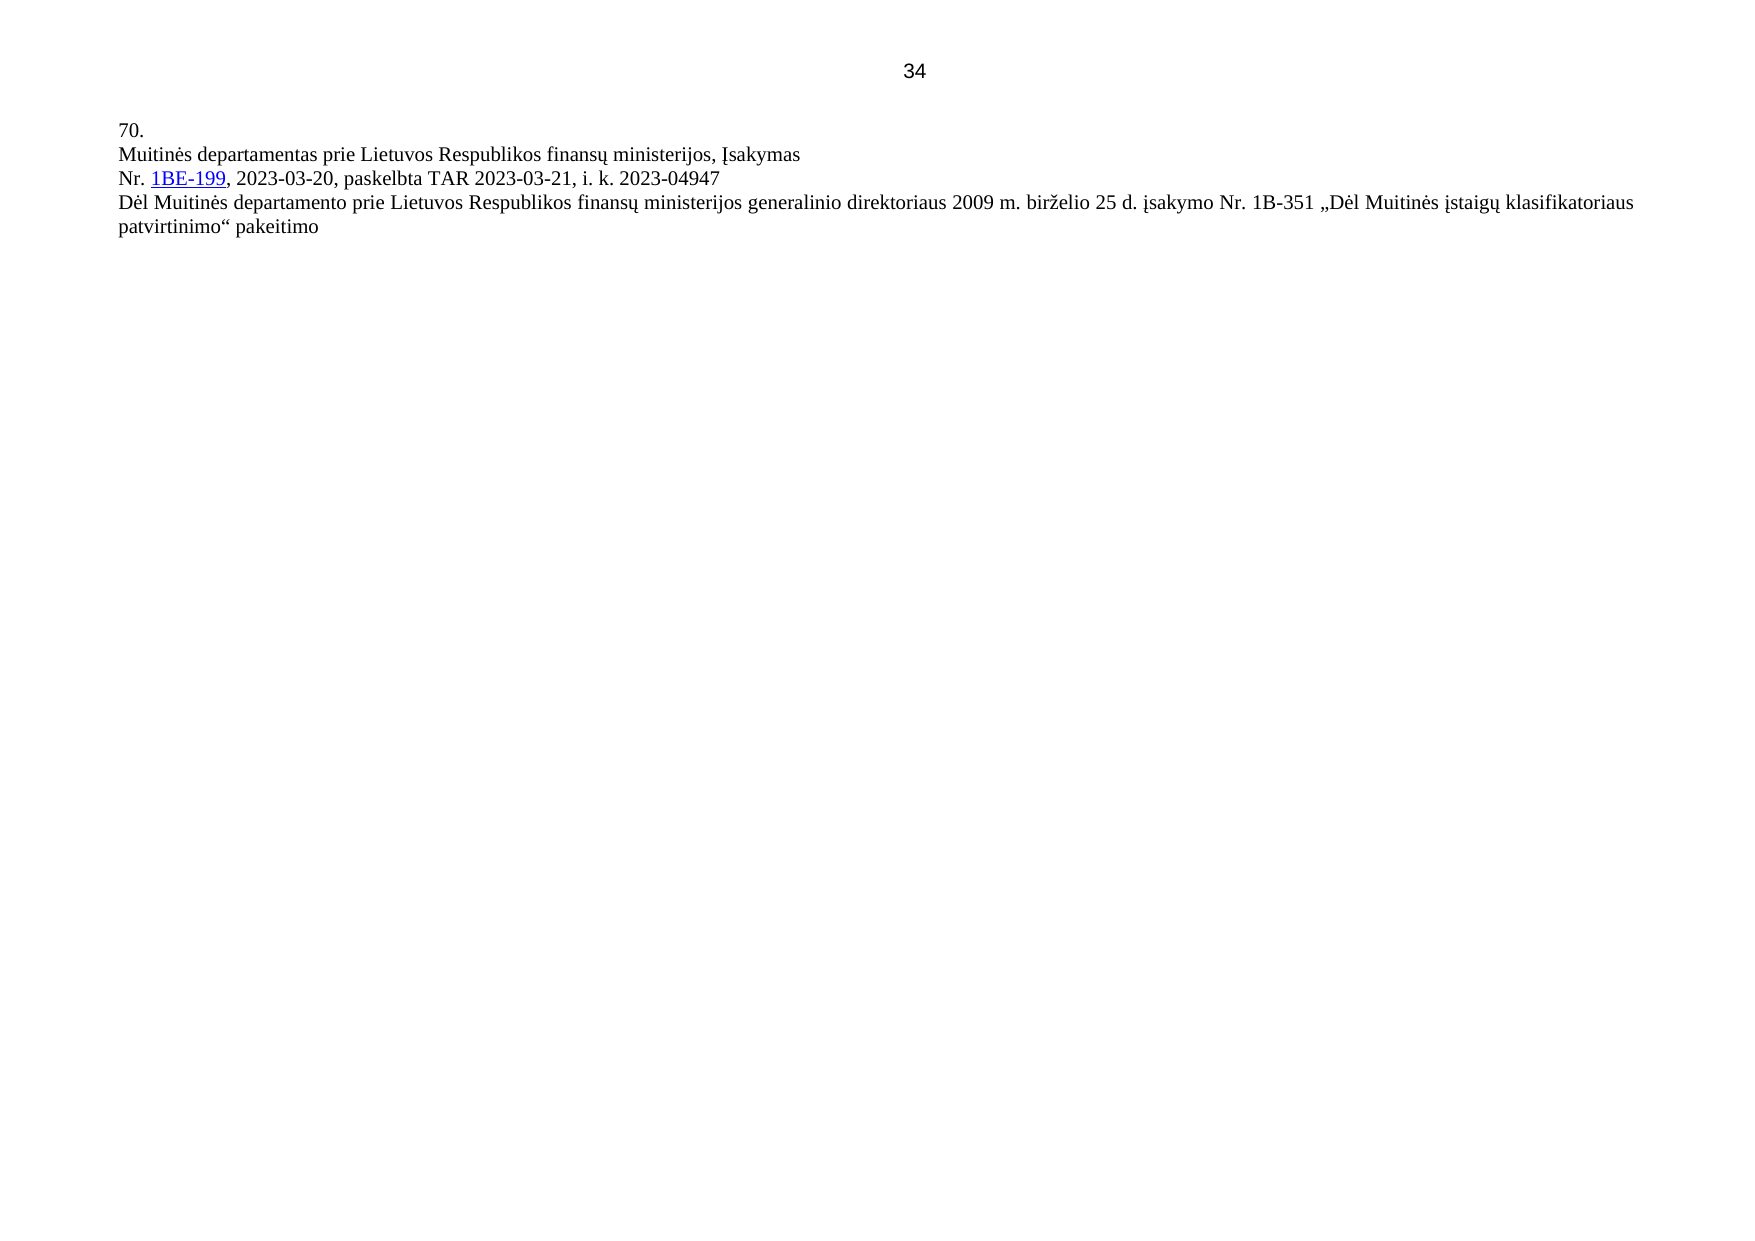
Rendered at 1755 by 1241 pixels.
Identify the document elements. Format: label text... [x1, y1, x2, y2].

text 70. [118, 118, 1636, 142]
text Nr. 1BE-199, 2023-03-20, paskelbta TAR 2023-03-21, i. k. 2023-04947 [118, 166, 1636, 190]
text Muitinės departamentas prie Lietuvos Respublikos finansų ministerijos, Įsakymas [118, 142, 1636, 166]
text Dėl Muitinės departamento prie Lietuvos Respublikos finansų ministerijos generalinio direktoriaus 2009 m. birželio 25 d. įsakymo Nr. 1B-351 „Dėl Muitinės įstaigų klasifikatoriaus patvirtinimo“ pakeitimo [118, 190, 1636, 238]
